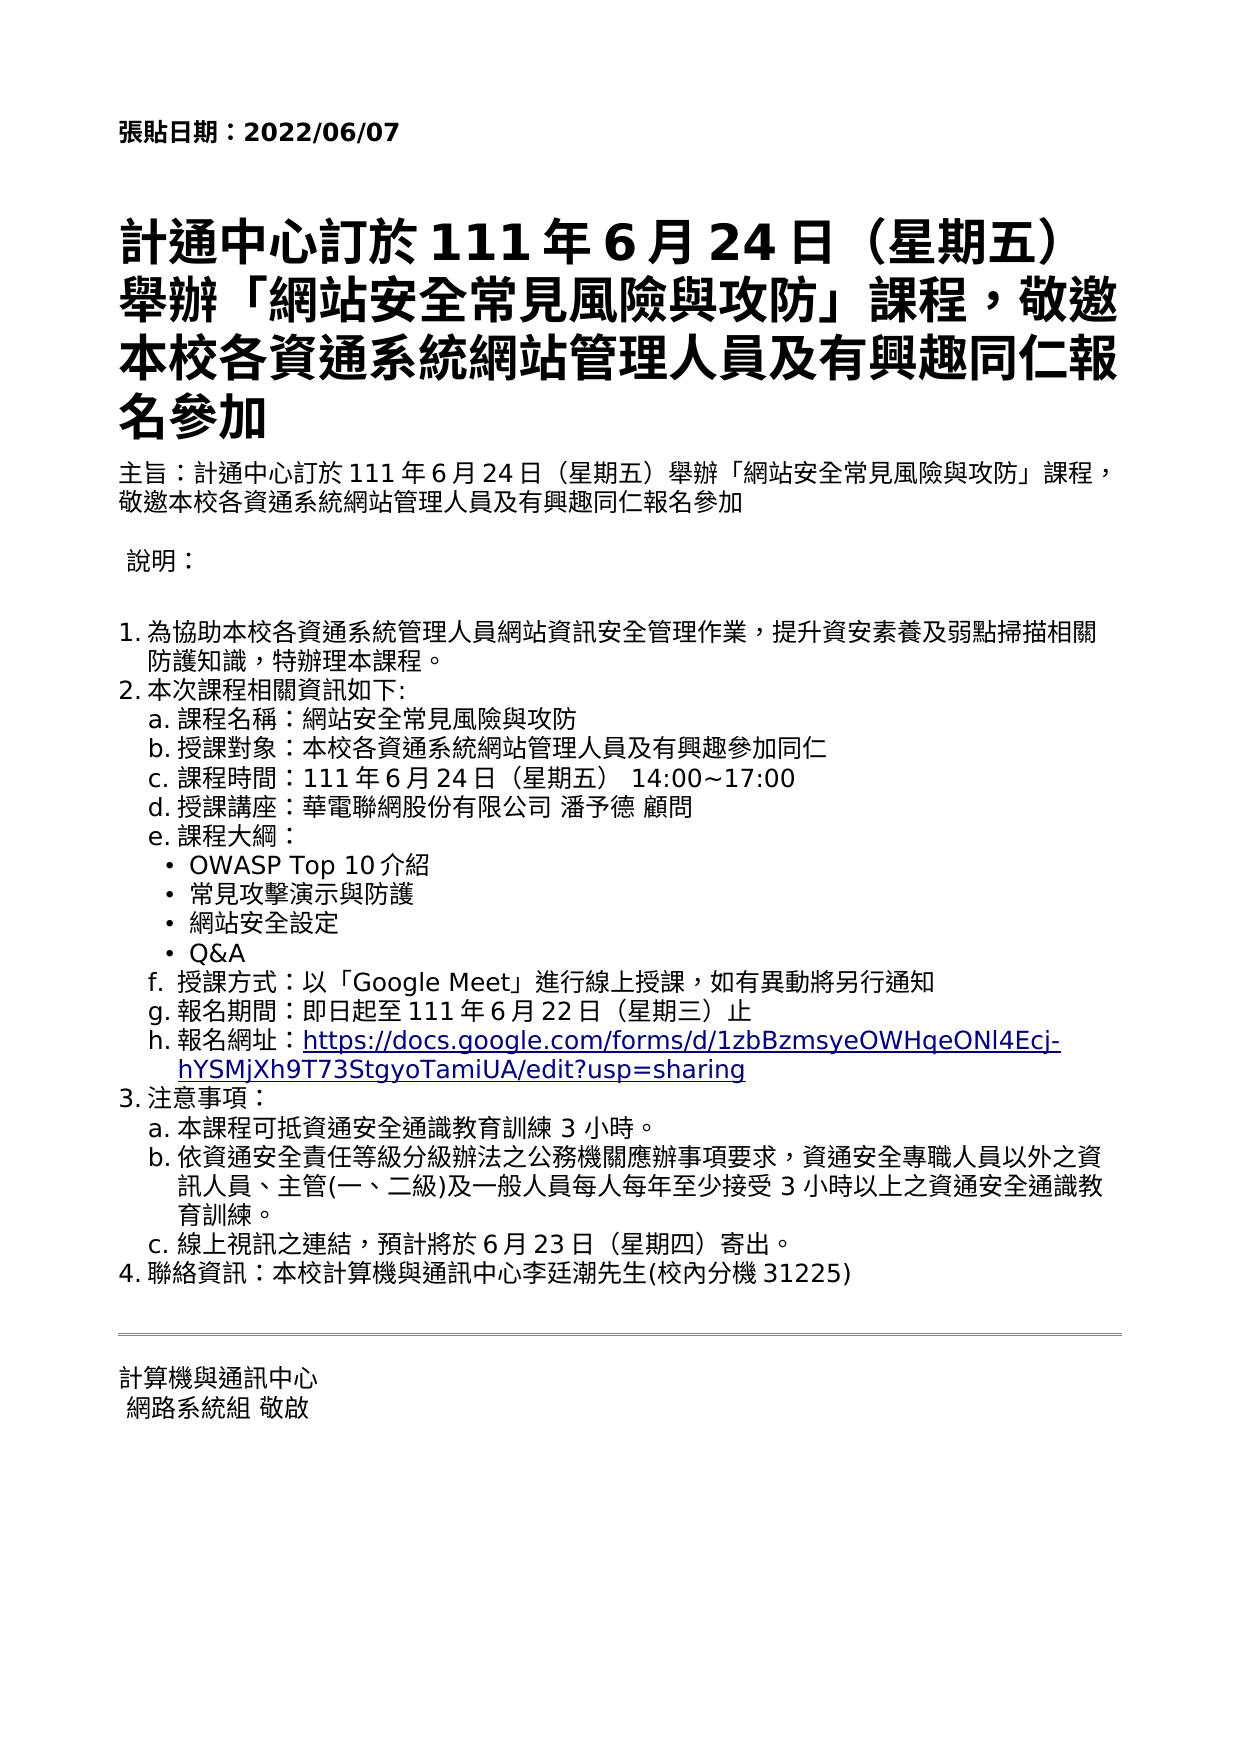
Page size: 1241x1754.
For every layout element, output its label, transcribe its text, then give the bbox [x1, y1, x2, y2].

list 常見攻擊演示與防護 [165, 881, 1122, 910]
list OWASP Top 10介紹 [165, 851, 1122, 881]
list 授課方式：以「Google Meet」進行線上授課，如有異動將另行通知 [148, 968, 1122, 997]
list Q&A [165, 939, 1122, 968]
list 課程大綱： [148, 822, 1122, 851]
list 報名網址：https://docs.google.com/forms/d/1zbBzmsyeOWHqeONl4Ecj-hYSMjXh9T73StgyoTamiUA/edit?usp=sharing [148, 1026, 1122, 1085]
text 主旨：計通中心訂於111年6月24日（星期五）舉辦「網站安全常見風險與攻防」課程，敬邀本校各資通系統網站管理人員及有興趣同仁報名參加 說明： [118, 459, 1122, 576]
list 注意事項： [118, 1085, 1122, 1114]
list 網站安全設定 [165, 910, 1122, 939]
list 為協助本校各資通系統管理人員網站資訊安全管理作業，提升資安素養及弱點掃描相關防護知識，特辦理本課程。 [118, 618, 1122, 676]
list 授課講座：華電聯網股份有限公司 潘予德 顧問 [148, 793, 1122, 822]
text 計算機與通訊中心 網路系統組 敬啟 [118, 1365, 1122, 1423]
list 線上視訊之連結，預計將於6月23日（星期四）寄出。 [148, 1231, 1122, 1260]
list 聯絡資訊：本校計算機與通訊中心李廷潮先生(校內分機31225) [118, 1260, 1122, 1289]
list 課程時間：111年6月24日（星期五） 14:00~17:00 [148, 764, 1122, 793]
subtitle 計通中心訂於111年6月24日（星期五）舉辦「網站安全常見風險與攻防」課程，敬邀本校各資通系統網站管理人員及有興趣同仁報名參加 [118, 214, 1122, 447]
list 本課程可抵資通安全通識教育訓練 3 小時。 [148, 1114, 1122, 1143]
list 報名期間：即日起至111年6月22日（星期三）止 [148, 997, 1122, 1026]
list 本次課程相關資訊如下: [118, 676, 1122, 706]
list 依資通安全責任等級分級辦法之公務機關應辦事項要求，資通安全專職人員以外之資訊人員、主管(一、二級)及一般人員每人每年至少接受 3 小時以上之資通安全通識教育訓練。 [148, 1143, 1122, 1231]
list 授課對象：本校各資通系統網站管理人員及有興趣參加同仁 [148, 735, 1122, 764]
list 課程名稱：網站安全常見風險與攻防 [148, 706, 1122, 735]
text 張貼日期：2022/06/07 [118, 118, 1122, 176]
